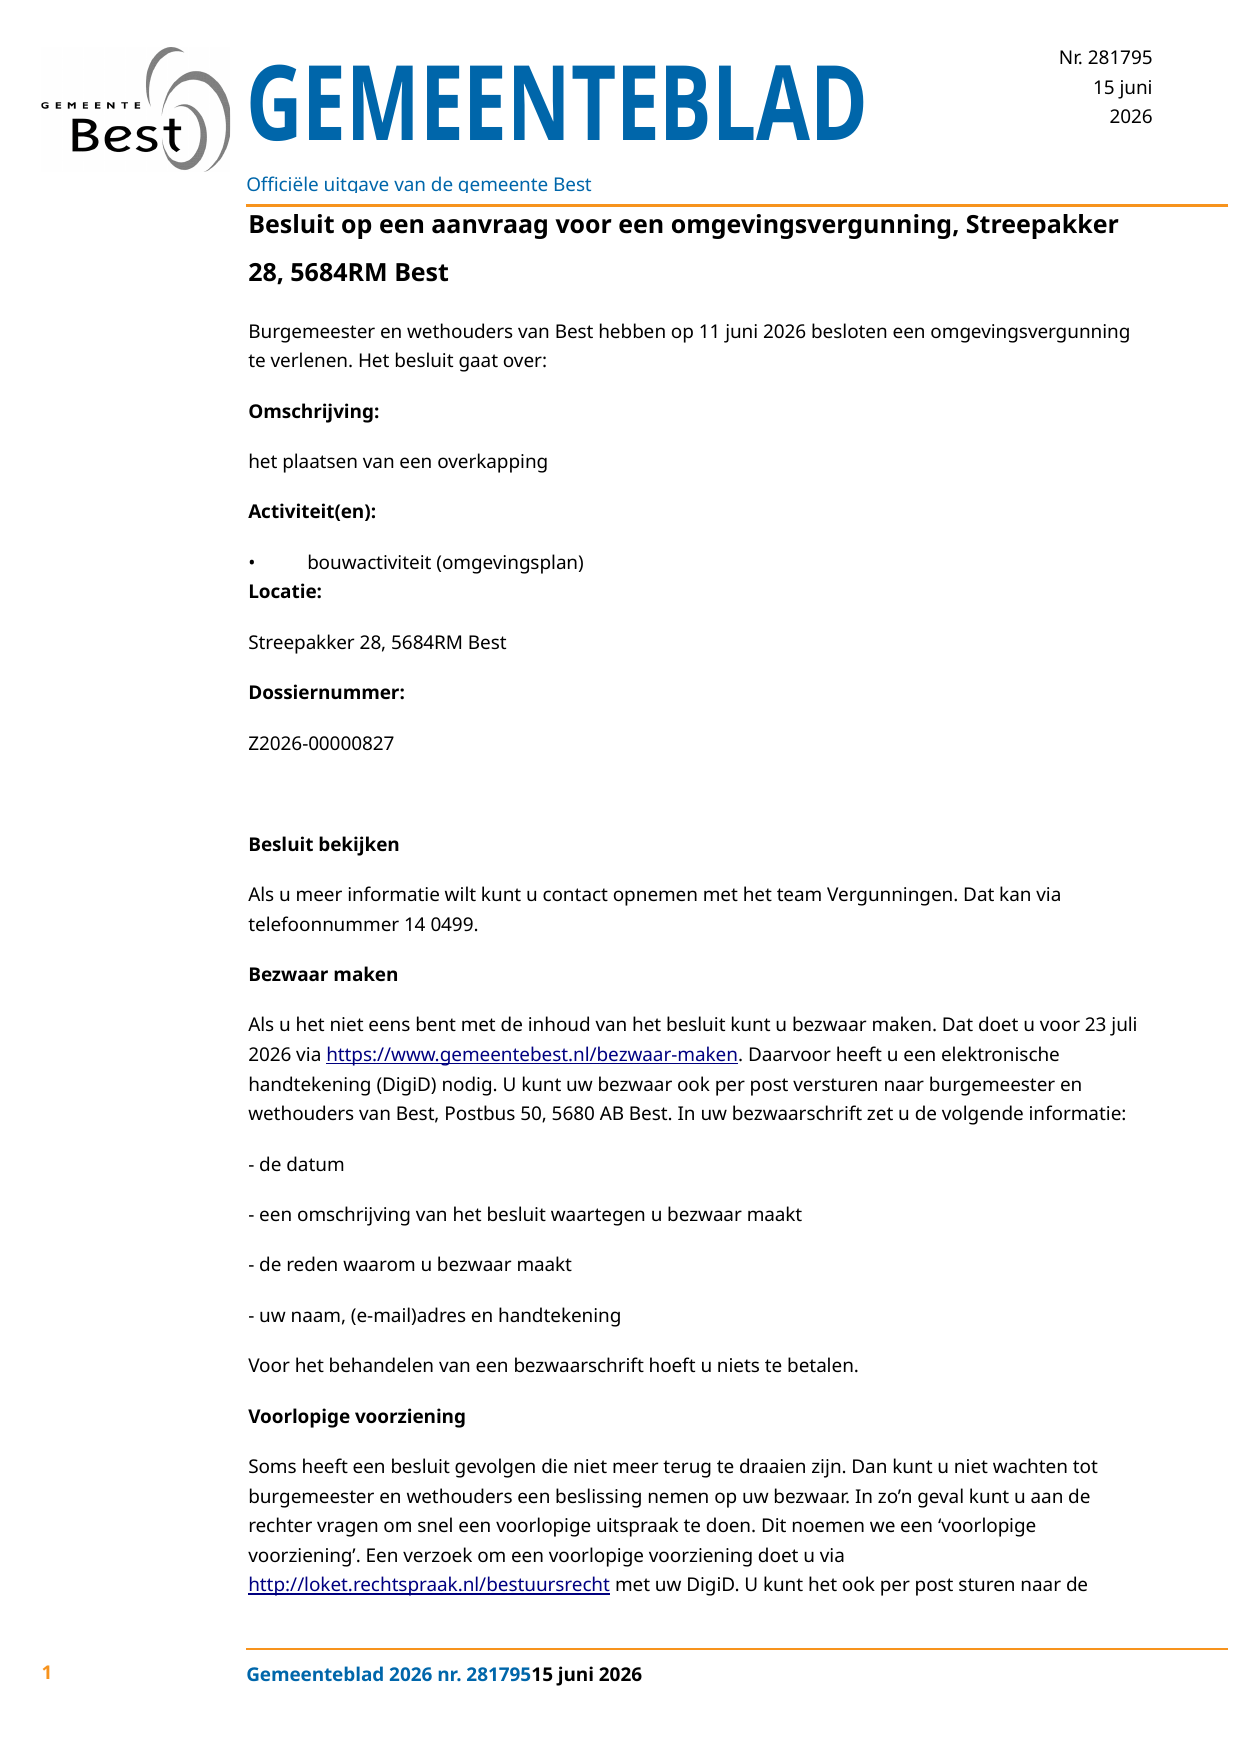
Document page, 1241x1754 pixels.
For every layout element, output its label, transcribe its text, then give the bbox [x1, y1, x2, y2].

text het plaatsen van een overkapping [248, 448, 1152, 474]
text Besluit op een aanvraag voor een omgevingsvergunning, Streepakker 28, 5684RM Best [248, 207, 1152, 288]
text Streepakker 28, 5684RM Best [248, 629, 1152, 655]
text - uw naam, (e-mail)adres en handtekening [248, 1302, 1152, 1328]
text Voorlopige voorziening [248, 1403, 1152, 1429]
text Besluit bekijken [248, 831, 1152, 857]
text Bezwaar maken [248, 961, 1152, 987]
picture [41, 47, 231, 172]
text - de reden waarom u bezwaar maakt [248, 1252, 1152, 1277]
text Locatie: [248, 579, 1152, 604]
text Z2026-00000827 [248, 730, 1152, 756]
text Als u het niet eens bent met de inhoud van het besluit kunt u bezwaar maken. Dat doet u voor 23 juli 2026 via https://www.gemeentebest.nl/bezwaar-maken. Daarvoor heeft u een elektronische handtekening (DigiD) nodig. U kunt uw bezwaar ook per post versturen naar burgemeester en wethouders van Best, Postbus 50, 5680 AB Best. In uw bezwaarschrift zet u de volgende informatie: [248, 1012, 1152, 1126]
text Burgemeester en wethouders van Best hebben op 11 juni 2026 besloten een omgevingsvergunning te verlenen. Het besluit gaat over: [248, 318, 1152, 373]
text - de datum [248, 1151, 1152, 1177]
text - een omschrijving van het besluit waartegen u bezwaar maakt [248, 1201, 1152, 1227]
text Activiteit(en): [248, 499, 1152, 524]
text Dossiernummer: [248, 679, 1152, 705]
list bouwactiviteit (omgevingsplan) [248, 549, 1152, 575]
text Voor het behandelen van een bezwaarschrift hoeft u niets te betalen. [248, 1352, 1152, 1378]
text Omschrijving: [248, 398, 1152, 424]
text Soms heeft een besluit gevolgen die niet meer terug te draaien zijn. Dan kunt u niet wachten tot burgemeester en wethouders een beslissing nemen op uw bezwaar. In zo’n geval kunt u aan de rechter vragen om snel een voorlopige uitspraak te doen. Dit noemen we een ‘voorlopige voorziening’. Een verzoek om een voorlopige voorziening doet u via http://loket.rechtspraak.nl/bestuursrecht met uw DigiD. U kunt het ook per post sturen naar de [248, 1453, 1152, 1597]
text Als u meer informatie wilt kunt u contact opnemen met het team Vergunningen. Dat kan via telefoonnummer 14 0499. [248, 881, 1152, 937]
